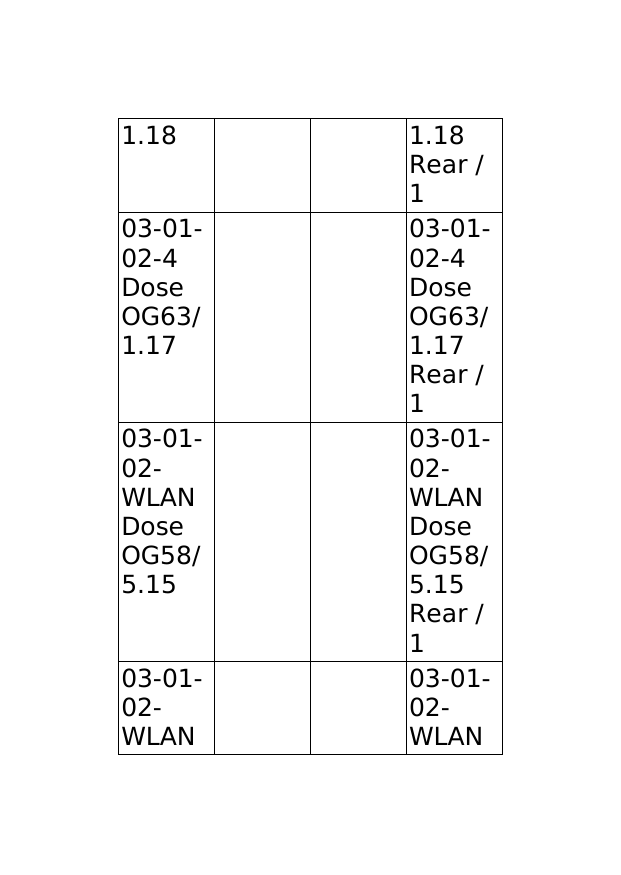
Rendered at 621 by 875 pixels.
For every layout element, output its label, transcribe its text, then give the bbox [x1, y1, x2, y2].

table_cell 03-01-02-4 Dose OG63/1.17 [119, 213, 214, 422]
table_cell [311, 662, 406, 754]
table_cell [311, 423, 406, 661]
table_cell [215, 662, 310, 754]
table_cell 03-01-02-WLAN Dose OG58/5.15 [119, 423, 214, 661]
table_cell 03-01-02-WLAN Dose OG58/5.15 Rear / 1 [407, 423, 502, 661]
table_cell 03-01-02-WLAN [119, 662, 214, 754]
table_cell 1.18 [119, 119, 214, 212]
table_cell 03-01-02-WLAN [407, 662, 502, 754]
table_cell [311, 213, 406, 422]
table_cell 1.18 Rear / 1 [407, 119, 502, 212]
table_cell 03-01-02-4 Dose OG63/1.17 Rear / 1 [407, 213, 502, 422]
table_cell [215, 423, 310, 661]
table_cell [311, 119, 406, 212]
table_cell [215, 213, 310, 422]
table_cell [215, 119, 310, 212]
